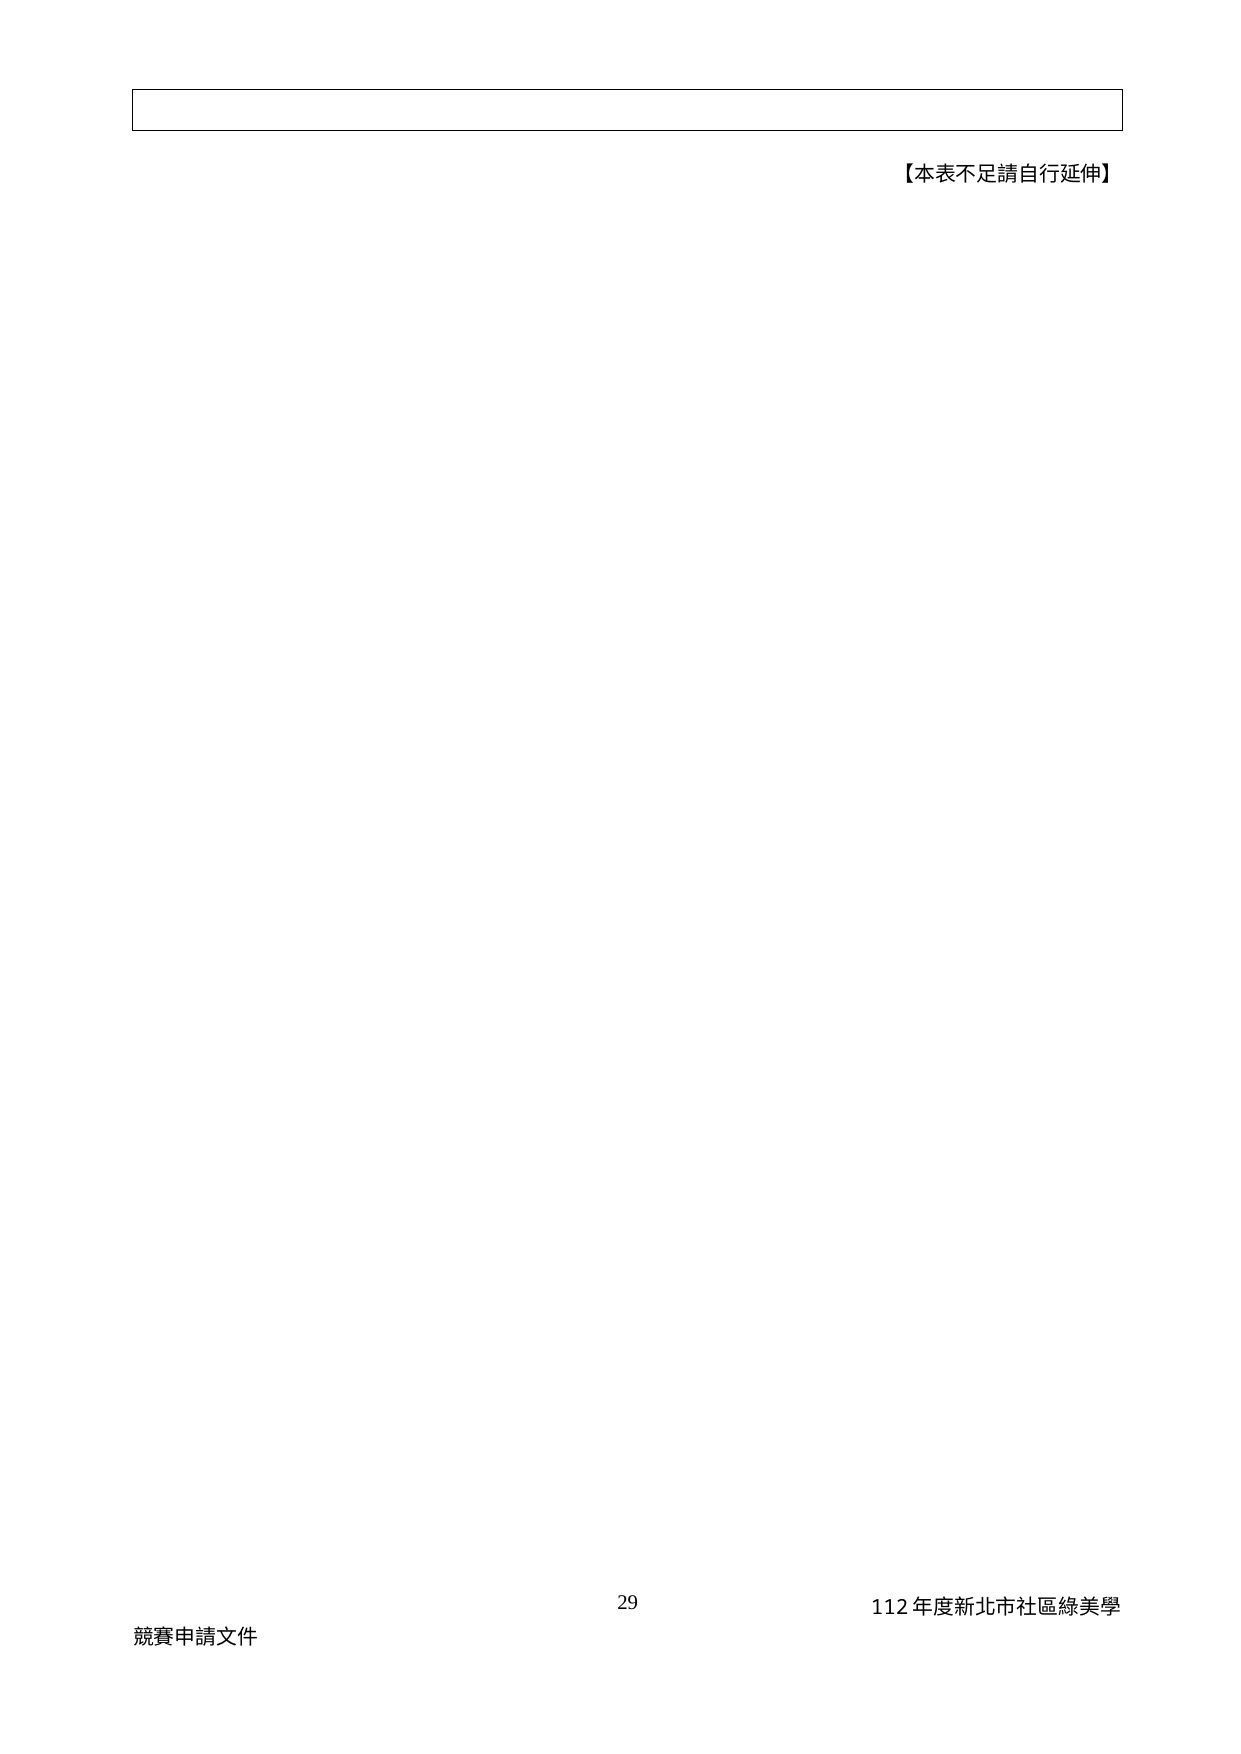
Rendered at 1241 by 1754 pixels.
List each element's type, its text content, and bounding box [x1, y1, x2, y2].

text 【本表不足請自行延伸】 [133, 131, 1122, 194]
table_cell [133, 90, 1122, 130]
